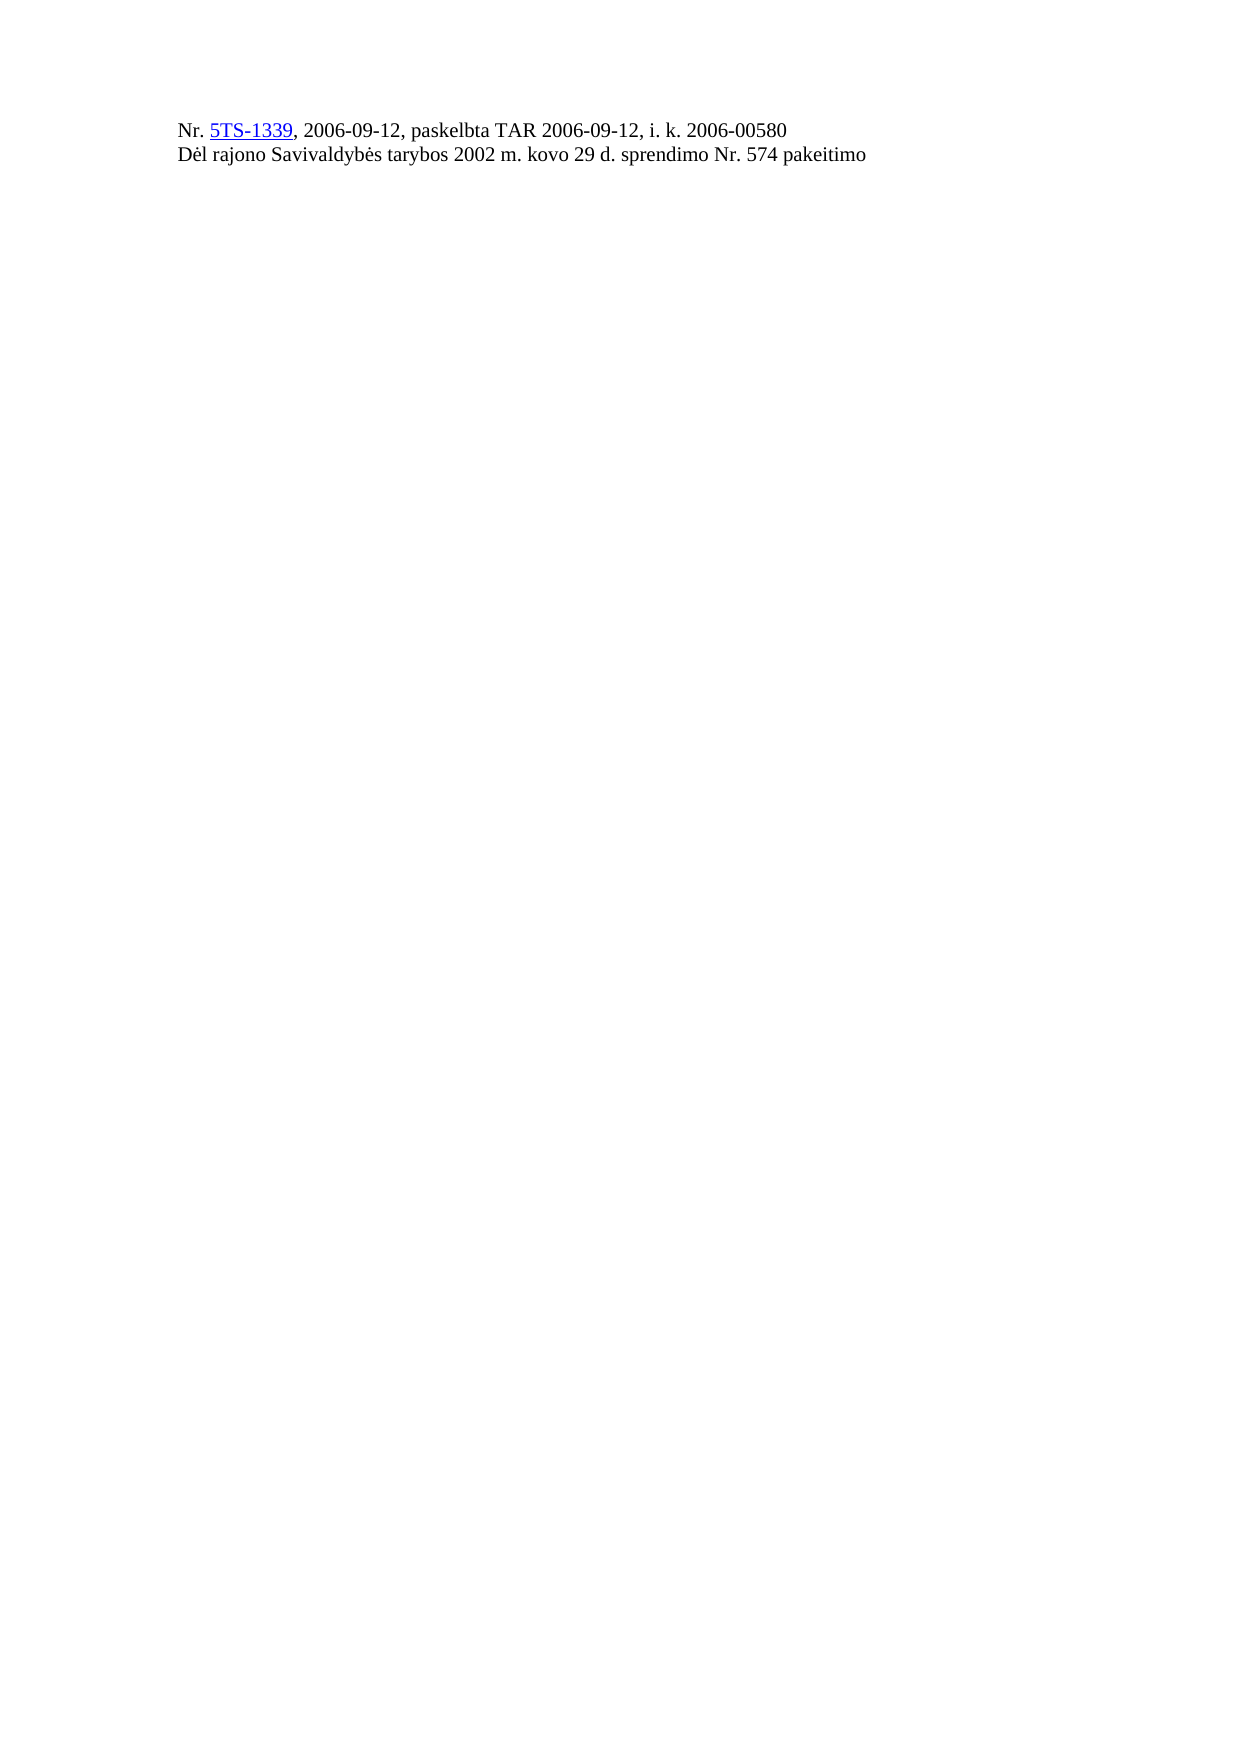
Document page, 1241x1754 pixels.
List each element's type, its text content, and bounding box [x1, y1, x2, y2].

text Nr. 5TS-1339, 2006-09-12, paskelbta TAR 2006-09-12, i. k. 2006-00580 [177, 118, 1181, 142]
text Dėl rajono Savivaldybės tarybos 2002 m. kovo 29 d. sprendimo Nr. 574 pakeitimo [177, 142, 1181, 166]
